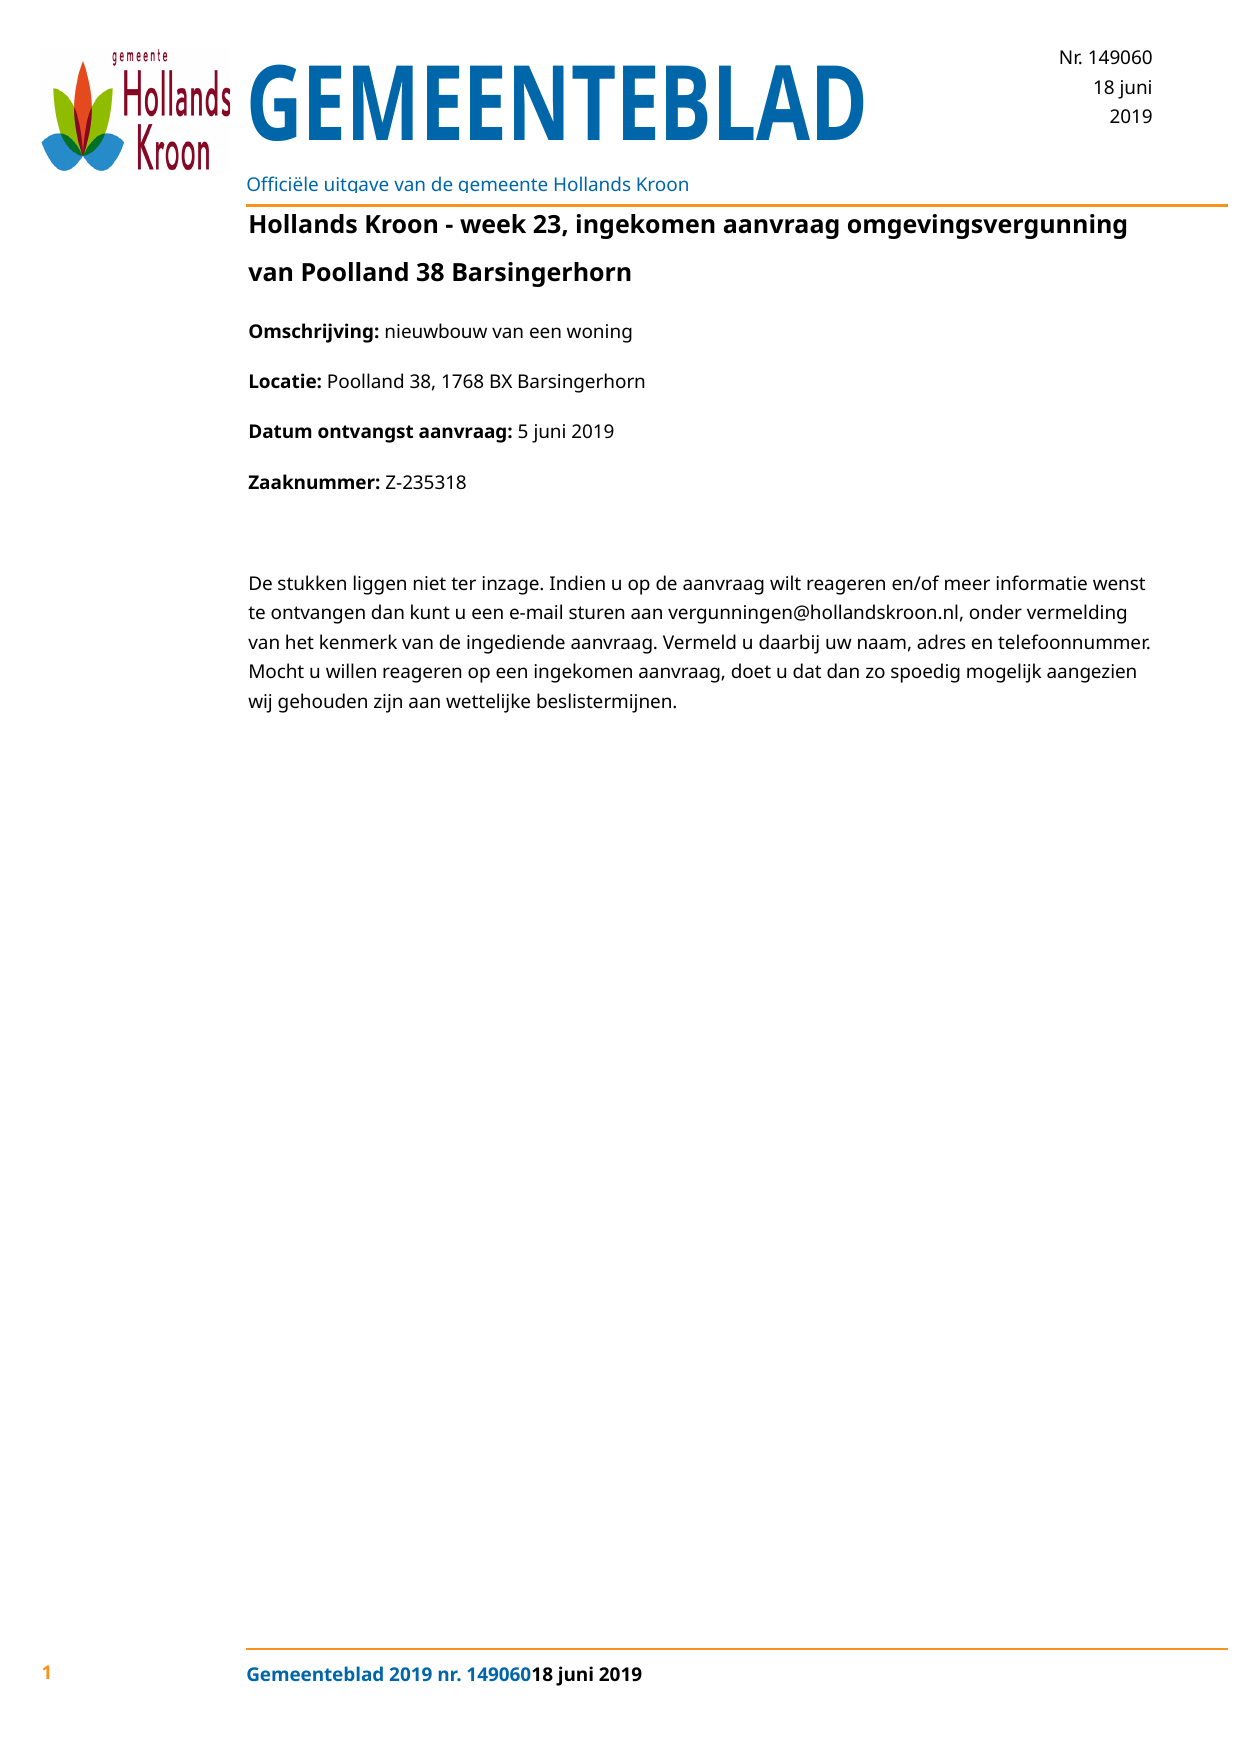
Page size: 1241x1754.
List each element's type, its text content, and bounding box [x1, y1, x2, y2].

text De stukken liggen niet ter inzage. Indien u op de aanvraag wilt reageren en/of meer informatie wenst te ontvangen dan kunt u een e-mail sturen aan vergunningen@hollandskroon.nl, onder vermelding van het kenmerk van de ingediende aanvraag. Vermeld u daarbij uw naam, adres en telefoonnummer. Mocht u willen reageren op een ingekomen aanvraag, doet u dat dan zo spoedig mogelijk aangezien wij gehouden zijn aan wettelijke beslistermijnen. [248, 570, 1152, 714]
picture [41, 47, 231, 172]
text Locatie: Poolland 38, 1768 BX Barsingerhorn [248, 368, 1152, 394]
text Datum ontvangst aanvraag: 5 juni 2019 [248, 419, 1152, 444]
text Hollands Kroon - week 23, ingekomen aanvraag omgevingsvergunning van Poolland 38 Barsingerhorn [248, 207, 1152, 288]
text Zaaknummer: Z-235318 [248, 469, 1152, 495]
text Omschrijving: nieuwbouw van een woning [248, 318, 1152, 344]
